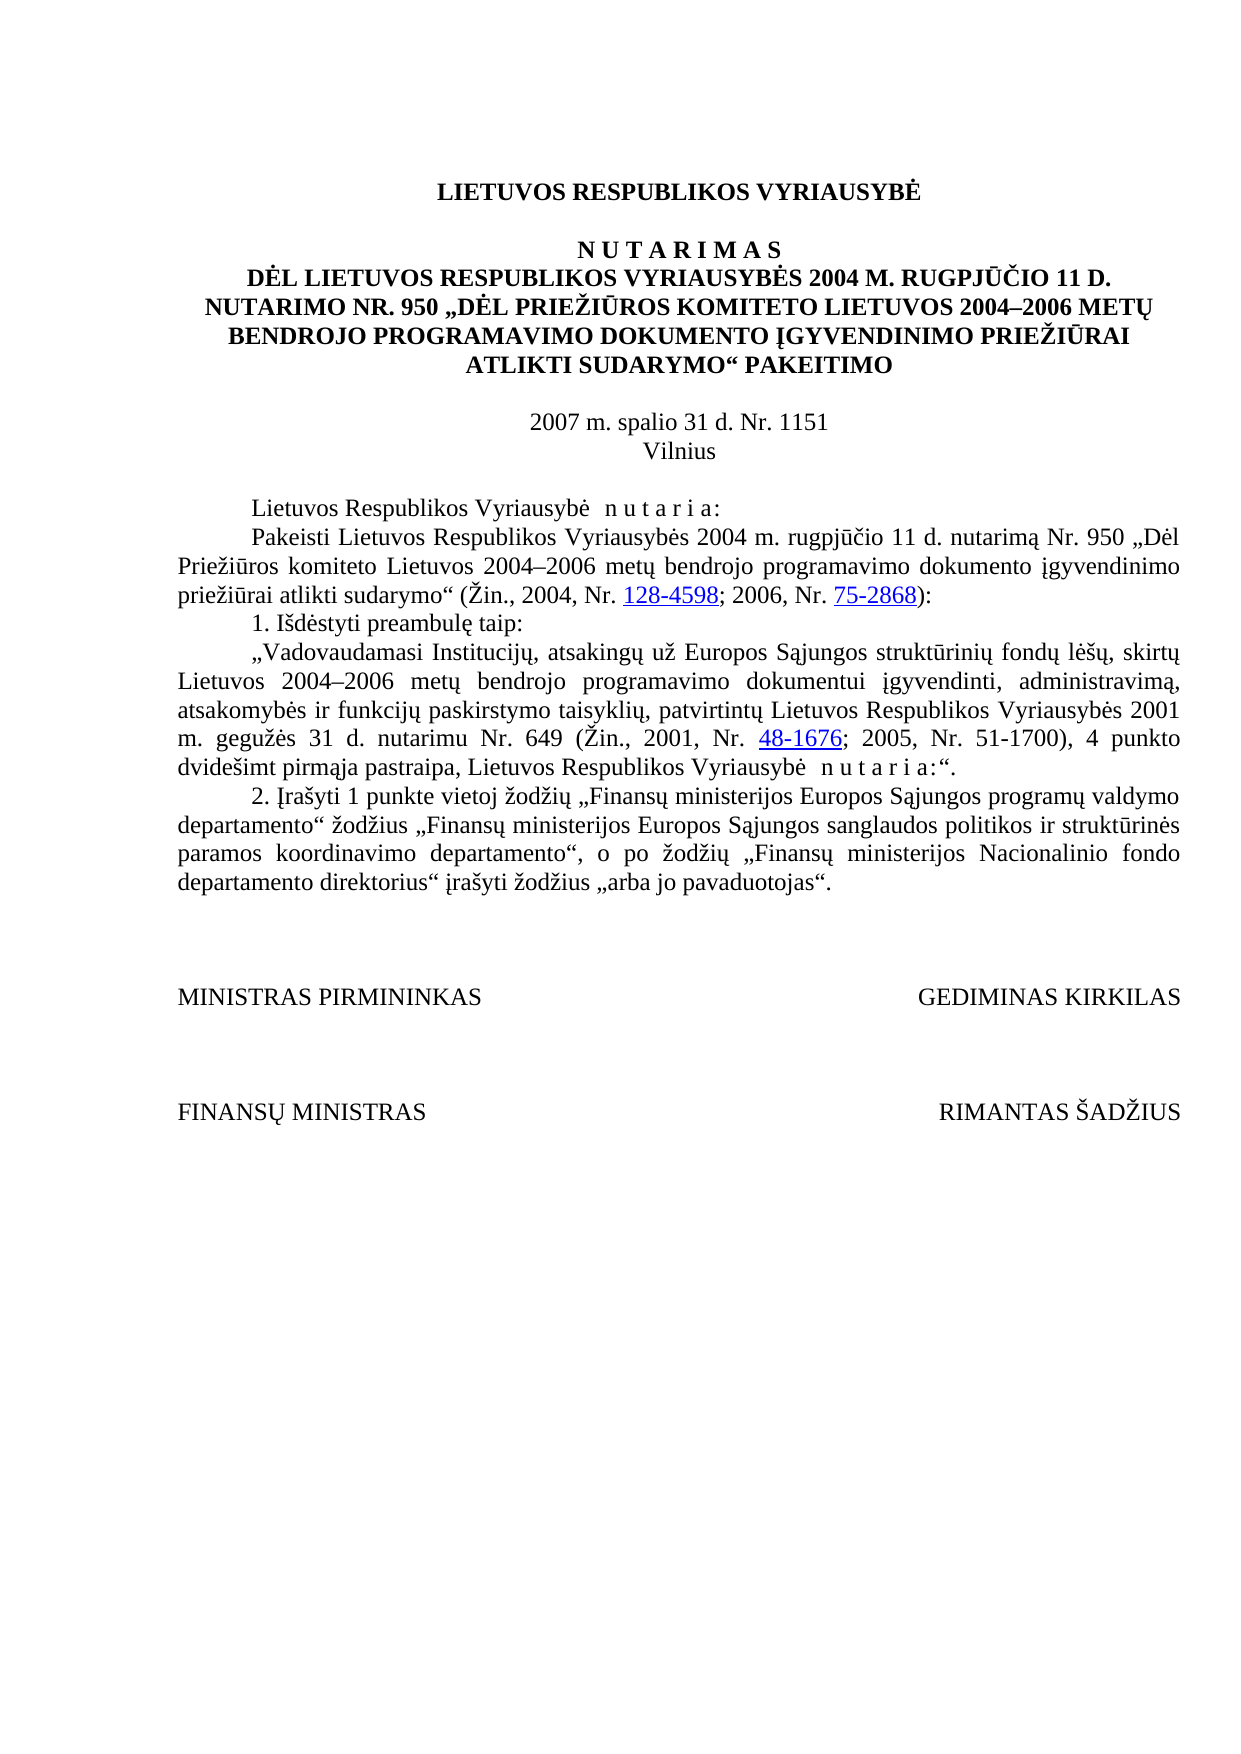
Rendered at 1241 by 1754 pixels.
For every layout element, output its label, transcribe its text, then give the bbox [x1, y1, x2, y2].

text Ministras Pirmininkas Gediminas Kirkilas [177, 982, 1181, 1011]
text N U T A R I M A S [177, 235, 1181, 263]
text 2. Įrašyti 1 punkte vietoj žodžių „Finansų ministerijos Europos Sąjungos programų valdymo departamento“ žodžius „Finansų ministerijos Europos Sąjungos sanglaudos politikos ir struktūrinės paramos koordinavimo departamento“, o po žodžių „Finansų ministerijos Nacionalinio fondo departamento direktorius“ įrašyti žodžius „arba jo pavaduotojas“. [177, 781, 1181, 896]
text „Vadovaudamasi Institucijų, atsakingų už Europos Sąjungos struktūrinių fondų lėšų, skirtų Lietuvos 2004–2006 metų bendrojo programavimo dokumentui įgyvendinti, administravimą, atsakomybės ir funkcijų paskirstymo taisyklių, patvirtintų Lietuvos Respublikos Vyriausybės 2001 m. gegužės 31 d. nutarimu Nr. 649 (Žin., 2001, Nr. 48-1676; 2005, Nr. 51-1700), 4 punkto dvidešimt pirmąja pastraipa, Lietuvos Respublikos Vyriausybė nutaria:“. [177, 637, 1181, 781]
text Lietuvos Respublikos Vyriausybė nutaria: [177, 493, 1181, 522]
text Pakeisti Lietuvos Respublikos Vyriausybės 2004 m. rugpjūčio 11 d. nutarimą Nr. 950 „Dėl Priežiūros komiteto Lietuvos 2004–2006 metų bendrojo programavimo dokumento įgyvendinimo priežiūrai atlikti sudarymo“ (Žin., 2004, Nr. 128-4598; 2006, Nr. 75-2868): [177, 522, 1181, 608]
text DĖL LIETUVOS RESPUBLIKOS VYRIAUSYBĖS 2004 M. RUGPJŪČIO 11 D. NUTARIMO NR. 950 „DĖL PRIEŽIŪROS KOMITETO LIETUVOS 2004–2006 METŲ BENDROJO PROGRAMAVIMO DOKUMENTO ĮGYVENDINIMO PRIEŽIŪRAI ATLIKTI SUDARYMO“ PAKEITIMO [177, 263, 1181, 378]
text Vilnius [177, 436, 1181, 465]
text 1. Išdėstyti preambulę taip: [177, 608, 1181, 637]
text 2007 m. spalio 31 d. Nr. 1151 [177, 407, 1181, 436]
text LIETUVOS RESPUBLIKOS VYRIAUSYBĖ [177, 177, 1181, 206]
text Finansų ministras Rimantas Šadžius [177, 1097, 1181, 1126]
